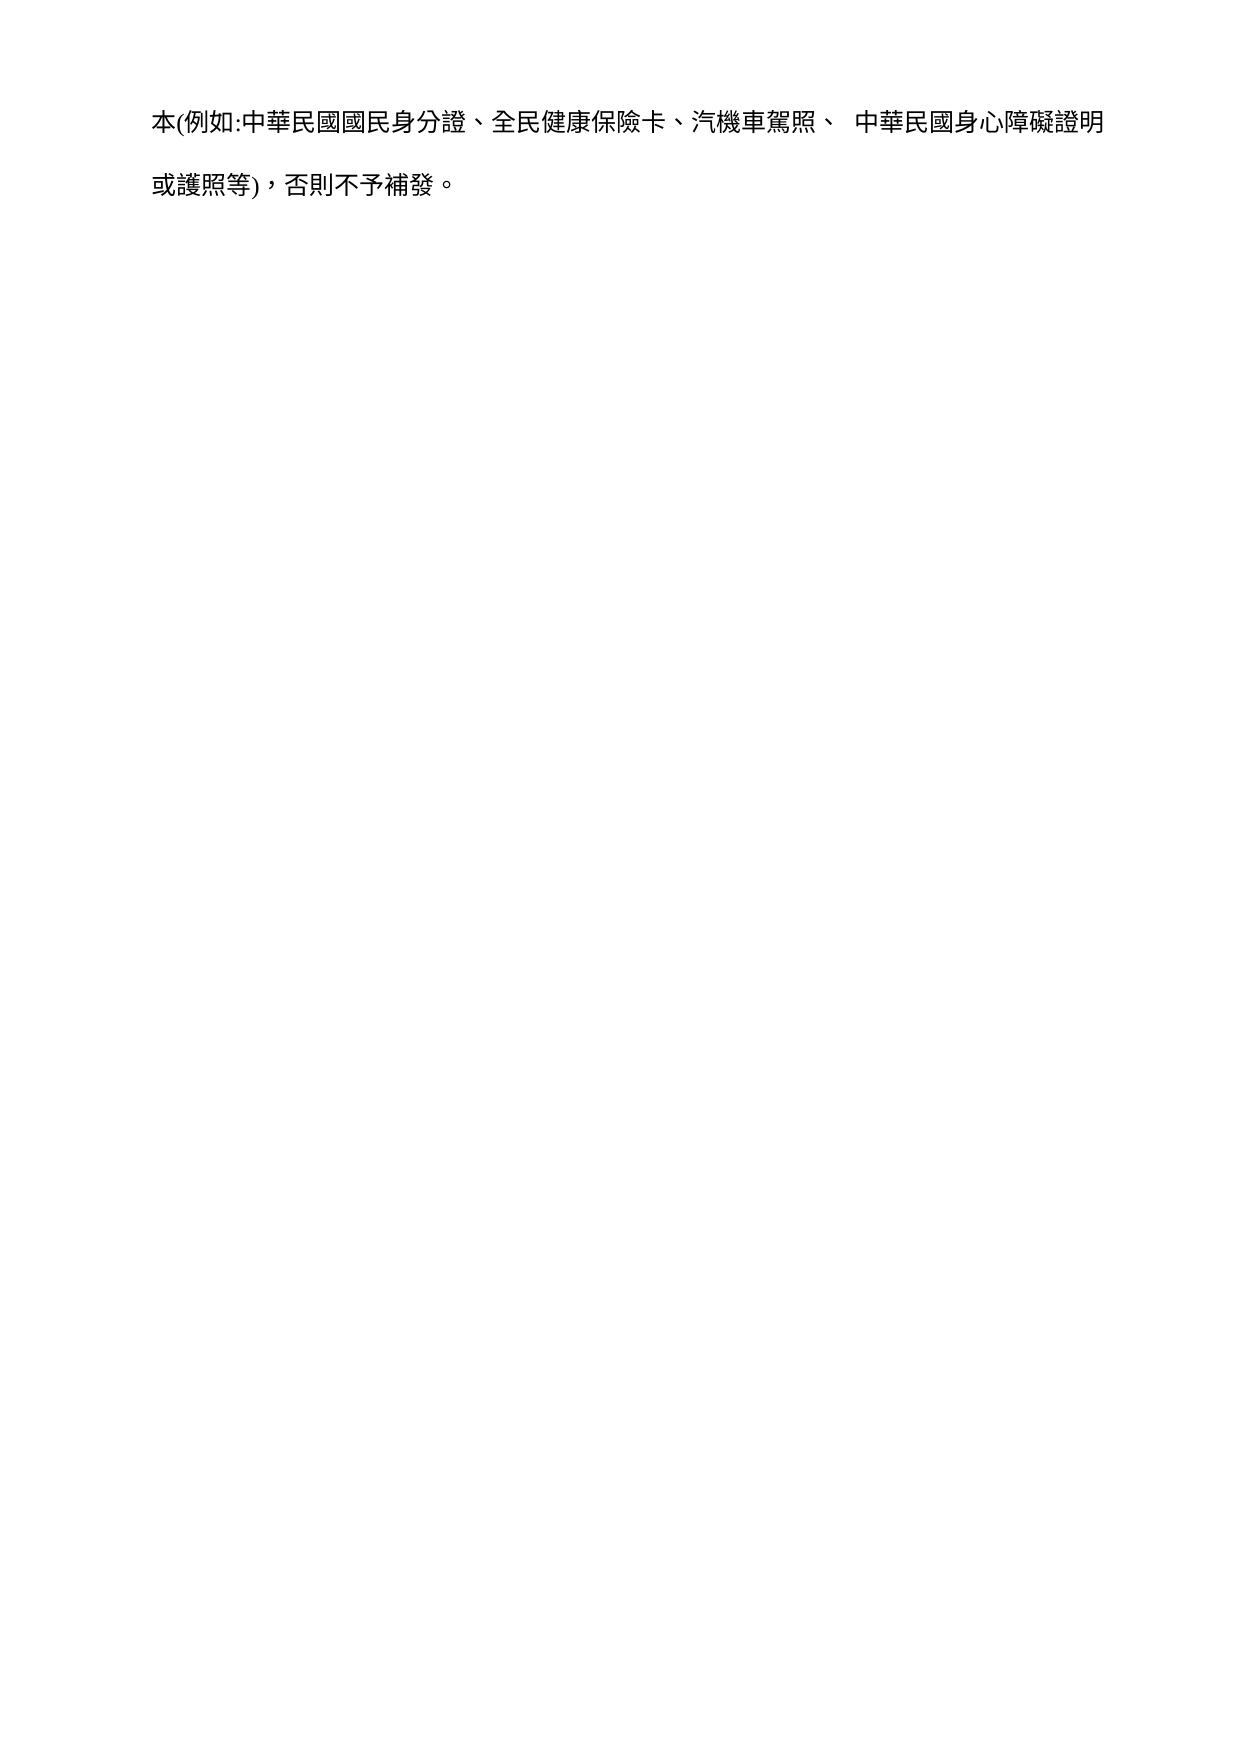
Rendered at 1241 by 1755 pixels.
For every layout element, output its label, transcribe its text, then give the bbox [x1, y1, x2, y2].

text 本(例如:中華民國國民身分證、全民健康保險卡、汽機車駕照、 中華民國身心障礙證明或護照等)，否則不予補發。 [89, 79, 1122, 204]
